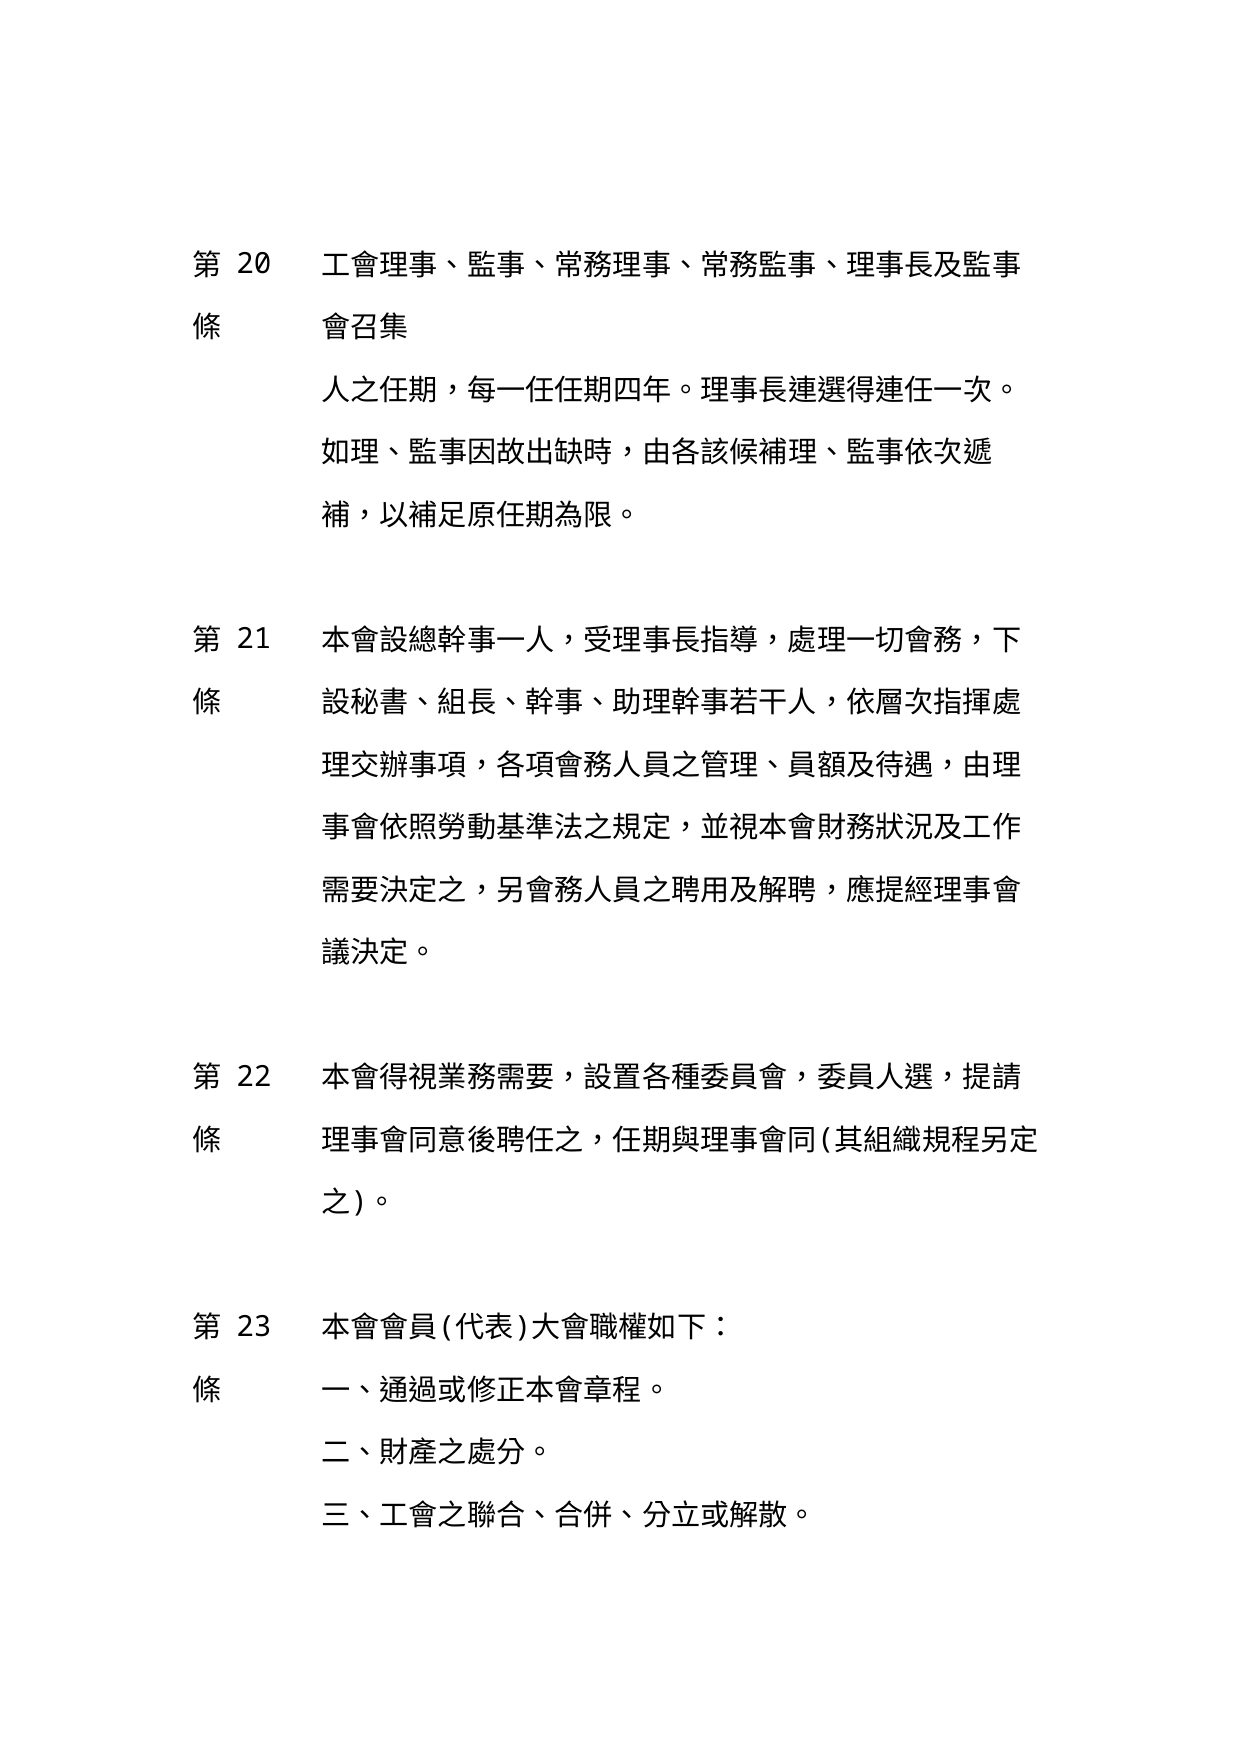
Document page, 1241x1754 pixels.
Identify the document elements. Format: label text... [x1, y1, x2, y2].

table_cell 第 21 條 [188, 538, 306, 975]
table_cell 本會會員(代表)大會職權如下： 一、通過或修正本會章程。 二、財產之處分。 三、工會之聯合、合併、分立或解散。 [316, 1225, 1053, 1538]
table_cell 本會得視業務需要，設置各種委員會，委員人選，提請理事會同意後聘任之，任期與理事會同(其組織規程另定之)。 [316, 975, 1053, 1225]
table_cell [306, 538, 316, 975]
table_cell 第 23 條 [188, 1225, 306, 1538]
table_cell 第 22 條 [188, 975, 306, 1225]
table_cell [306, 158, 316, 538]
table_cell 第 20 條 [188, 158, 306, 538]
table_cell 工會理事、監事、常務理事、常務監事、理事長及監事會召集 人之任期，每一任任期四年。理事長連選得連任一次。 如理、監事因故出缺時，由各該候補理、監事依次遞補，以補足原任期為限。 [316, 158, 1053, 538]
table_cell [306, 975, 316, 1225]
table_cell 本會設總幹事一人，受理事長指導，處理一切會務，下設秘書、組長、幹事、助理幹事若干人，依層次指揮處理交辦事項，各項會務人員之管理、員額及待遇，由理事會依照勞動基準法之規定，並視本會財務狀況及工作需要決定之，另會務人員之聘用及解聘，應提經理事會議決定。 [316, 538, 1053, 975]
table_cell [306, 1225, 316, 1538]
